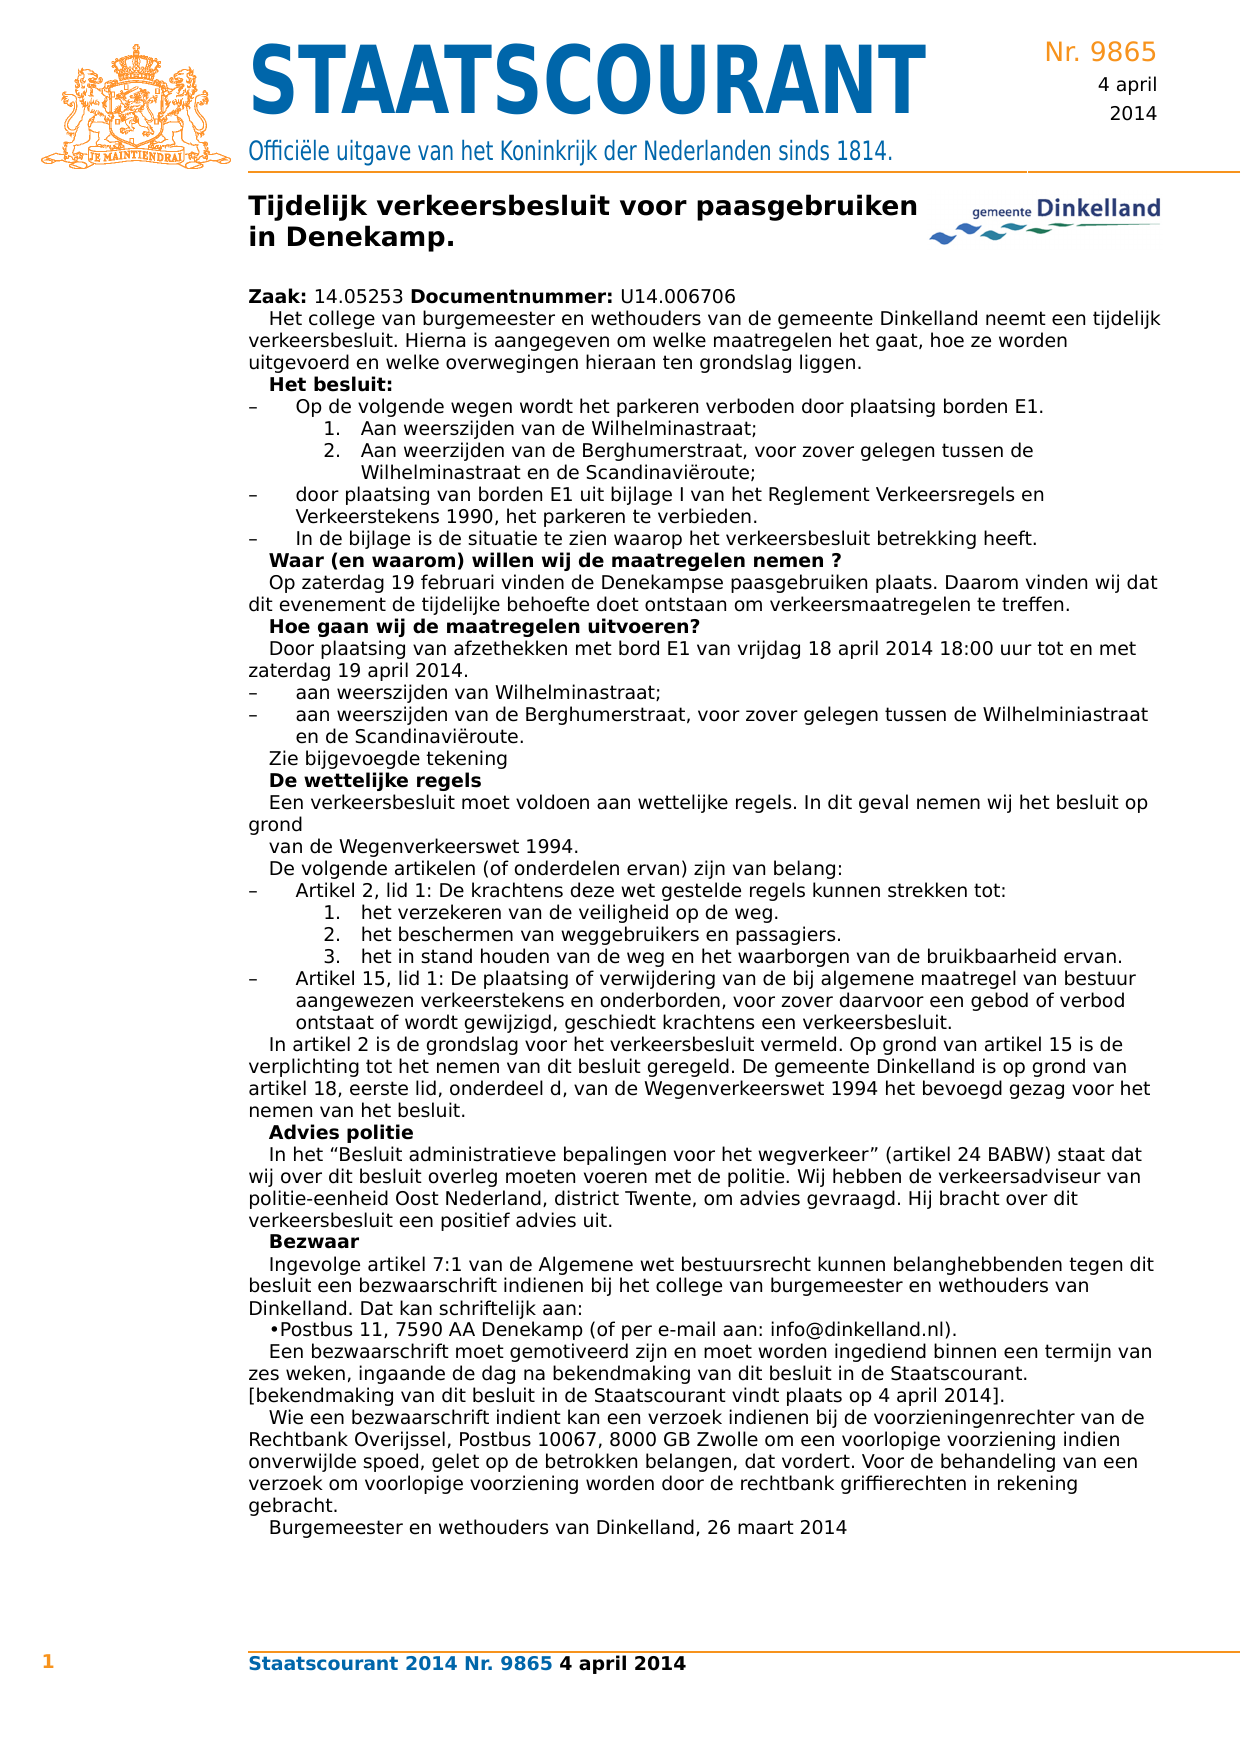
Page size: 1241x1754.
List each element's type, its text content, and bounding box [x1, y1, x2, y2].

text Een bezwaarschrift moet gemotiveerd zijn en moet worden ingediend binnen een termijn van zes weken, ingaande de dag na bekendmaking van dit besluit in de Staatscourant. [bekendmaking van dit besluit in de Staatscourant vindt plaats op 4 april 2014]. [248, 1341, 1163, 1407]
list het in stand houden van de weg en het waarborgen van de bruikbaarheid ervan. [323, 946, 1163, 968]
text Ingevolge artikel 7:1 van de Algemene wet bestuursrecht kunnen belanghebbenden tegen dit besluit een bezwaarschrift indienen bij het college van burgemeester en wethouders van Dinkelland. Dat kan schriftelijk aan: [248, 1253, 1163, 1319]
list Artikel 2, lid 1: De krachtens deze wet gestelde regels kunnen strekken tot: [248, 880, 1163, 902]
subtitle Tijdelijk verkeersbesluit voor paasgebruiken in Denekamp. [248, 191, 1163, 253]
text Het college van burgemeester en wethouders van de gemeente Dinkelland neemt een tijdelijk verkeersbesluit. Hierna is aangegeven om welke maatregelen het gaat, hoe ze worden uitgevoerd en welke overwegingen hieraan ten grondslag liggen. [248, 308, 1163, 374]
list Op de volgende wegen wordt het parkeren verboden door plaatsing borden E1. [248, 396, 1163, 418]
list aan weerszijden van de Berghumerstraat, voor zover gelegen tussen de Wilhelminiastraat en de Scandinaviëroute. [248, 704, 1163, 748]
list door plaatsing van borden E1 uit bijlage I van het Reglement Verkeersregels en Verkeerstekens 1990, het parkeren te verbieden. [248, 484, 1163, 528]
list Aan weerszijden van de Wilhelminastraat; [323, 418, 1163, 440]
text Zaak: 14.05253 Documentnummer: U14.006706 [248, 286, 1163, 308]
text De volgende artikelen (of onderdelen ervan) zijn van belang: [248, 858, 1163, 880]
text De wettelijke regels [248, 770, 1163, 792]
text Het besluit: [248, 374, 1163, 396]
list In de bijlage is de situatie te zien waarop het verkeersbesluit betrekking heeft. [248, 528, 1163, 550]
text Burgemeester en wethouders van Dinkelland, 26 maart 2014 [248, 1517, 1163, 1539]
text Door plaatsing van afzethekken met bord E1 van vrijdag 18 april 2014 18:00 uur tot en met zaterdag 19 april 2014. [248, 638, 1163, 682]
picture [927, 190, 1164, 250]
text In artikel 2 is de grondslag voor het verkeersbesluit vermeld. Op grond van artikel 15 is de verplichting tot het nemen van dit besluit geregeld. De gemeente Dinkelland is op grond van artikel 18, eerste lid, onderdeel d, van de Wegenverkeerswet 1994 het bevoegd gezag voor het nemen van het besluit. [248, 1034, 1163, 1122]
text van de Wegenverkeerswet 1994. [248, 836, 1163, 858]
text •Postbus 11, 7590 AA Denekamp (of per e-mail aan: info@dinkelland.nl). [248, 1319, 1163, 1341]
list het beschermen van weggebruikers en passagiers. [323, 924, 1163, 946]
list Artikel 15, lid 1: De plaatsing of verwijdering van de bij algemene maatregel van bestuur aangewezen verkeerstekens en onderborden, voor zover daarvoor een gebod of verbod ontstaat of wordt gewijzigd, geschiedt krachtens een verkeersbesluit. [248, 968, 1163, 1034]
text Bezwaar [248, 1231, 1163, 1253]
list Aan weerzijden van de Berghumerstraat, voor zover gelegen tussen de Wilhelminastraat en de Scandinaviëroute; [323, 440, 1163, 484]
text In het “Besluit administratieve bepalingen voor het wegverkeer” (artikel 24 BABW) staat dat wij over dit besluit overleg moeten voeren met de politie. Wij hebben de verkeersadviseur van politie-eenheid Oost Nederland, district Twente, om advies gevraagd. Hij bracht over dit verkeersbesluit een positief advies uit. [248, 1143, 1163, 1231]
text Zie bijgevoegde tekening [248, 748, 1163, 770]
text Een verkeersbesluit moet voldoen aan wettelijke regels. In dit geval nemen wij het besluit op grond [248, 792, 1163, 836]
picture [41, 44, 231, 169]
list aan weerszijden van Wilhelminastraat; [248, 682, 1163, 704]
text Advies politie [248, 1122, 1163, 1143]
text Hoe gaan wij de maatregelen uitvoeren? [248, 616, 1163, 638]
text Op zaterdag 19 februari vinden de Denekampse paasgebruiken plaats. Daarom vinden wij dat dit evenement de tijdelijke behoefte doet ontstaan om verkeersmaatregelen te treffen. [248, 572, 1163, 616]
text Wie een bezwaarschrift indient kan een verzoek indienen bij de voorzieningenrechter van de Rechtbank Overijssel, Postbus 10067, 8000 GB Zwolle om een voorlopige voorziening indien onverwijlde spoed, gelet op de betrokken belangen, dat vordert. Voor de behandeling van een verzoek om voorlopige voorziening worden door de rechtbank griffierechten in rekening gebracht. [248, 1407, 1163, 1517]
list het verzekeren van de veiligheid op de weg. [323, 902, 1163, 924]
text Waar (en waarom) willen wij de maatregelen nemen ? [248, 550, 1163, 572]
